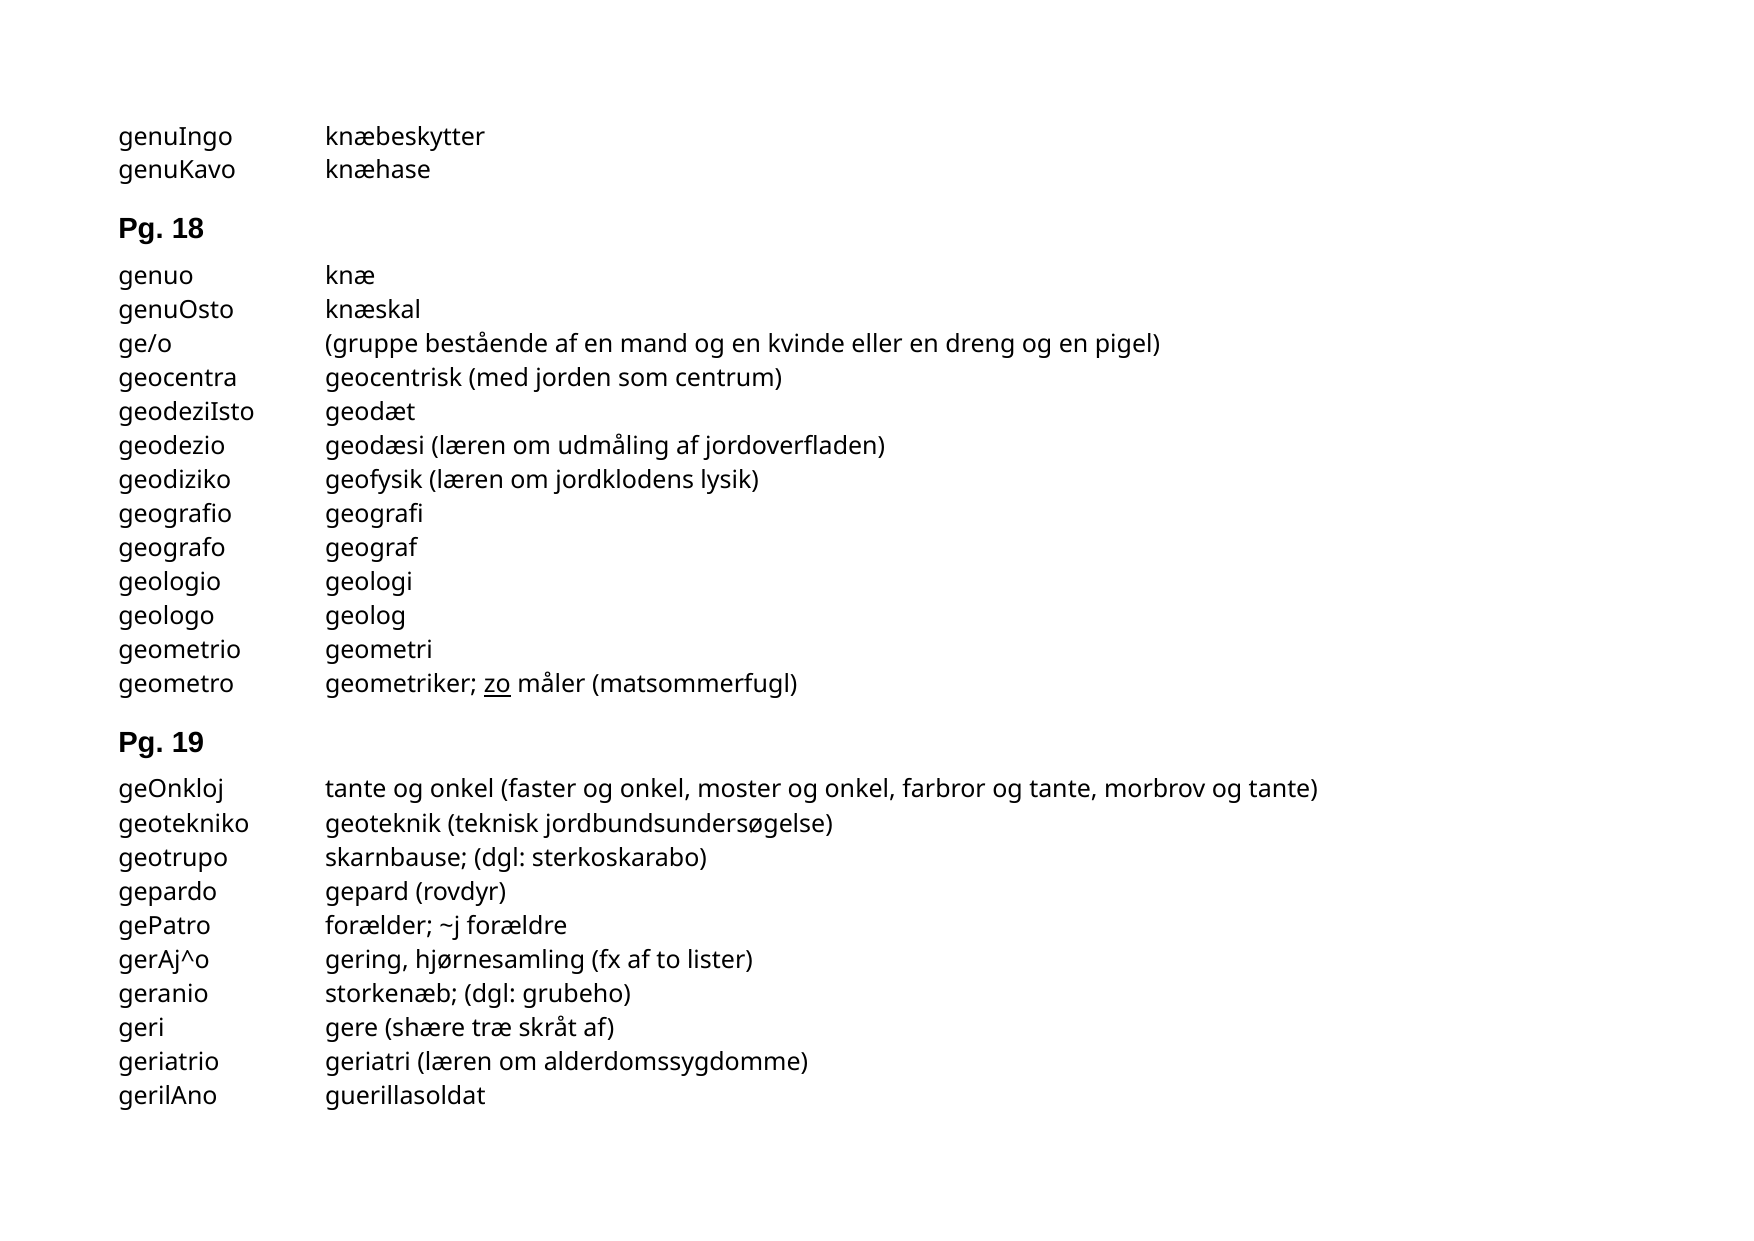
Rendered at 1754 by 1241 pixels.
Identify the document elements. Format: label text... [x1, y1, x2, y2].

text geologio geologi [118, 564, 1636, 598]
text gerAj^o gering, hjørnesamling (fx af to lister) [118, 941, 1636, 976]
text geOnkloj tante og onkel (faster og onkel, moster og onkel, farbror og tante, morbrov og tante) [118, 771, 1636, 805]
subtitle Pg. 19 [118, 725, 1636, 759]
text geodiziko geofysik (læren om jordklodens lysik) [118, 462, 1636, 496]
subtitle Pg. 18 [118, 211, 1636, 245]
text gerilAno guerillasoldat [118, 1078, 1636, 1112]
text geodezio geodæsi (læren om udmåling af jordoverfladen) [118, 428, 1636, 462]
text geologo geolog [118, 598, 1636, 632]
text geriatrio geriatri (læren om alderdomssygdomme) [118, 1044, 1636, 1078]
text geometrio geometri [118, 632, 1636, 666]
text ge/o (gruppe bestående af en mand og en kvinde eller en dreng og en pigel) [118, 325, 1636, 359]
text gepardo gepard (rovdyr) [118, 873, 1636, 907]
text geocentra geocentrisk (med jorden som centrum) [118, 359, 1636, 393]
text geometro geometriker; zo måler (matsommerfugl) [118, 666, 1636, 700]
text genuo knæ [118, 257, 1636, 291]
text gePatro forælder; ~j forældre [118, 907, 1636, 941]
text geri gere (shære træ skråt af) [118, 1009, 1636, 1044]
text geotrupo skarnbause; (dgl: sterkoskarabo) [118, 839, 1636, 873]
text geografio geografi [118, 496, 1636, 530]
text genuOsto knæskal [118, 291, 1636, 325]
text geranio storkenæb; (dgl: grubeho) [118, 976, 1636, 1009]
text geografo geograf [118, 530, 1636, 564]
text genuIngo knæbeskytter [118, 118, 1636, 152]
text geodeziIsto geodæt [118, 393, 1636, 428]
text geotekniko geoteknik (teknisk jordbundsundersøgelse) [118, 805, 1636, 839]
text genuKavo knæhase [118, 152, 1636, 186]
